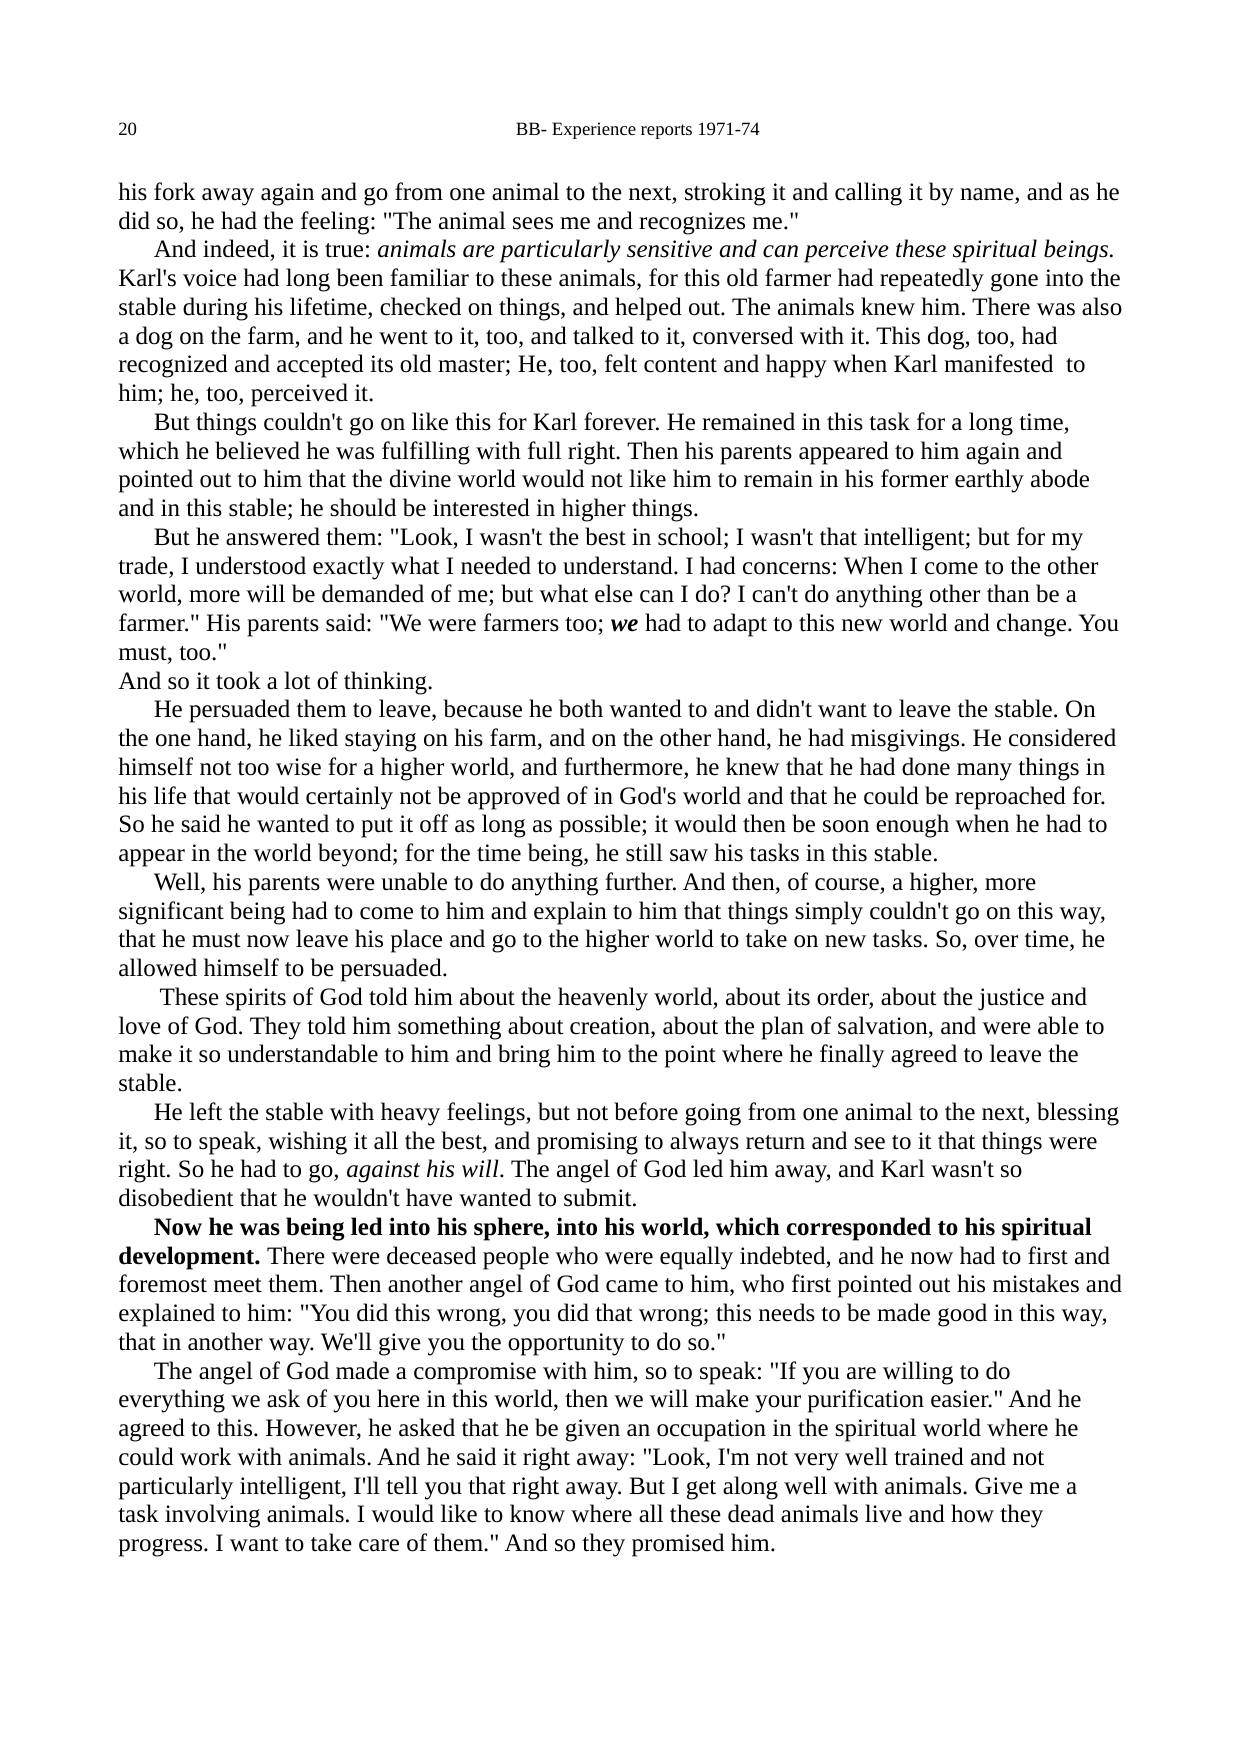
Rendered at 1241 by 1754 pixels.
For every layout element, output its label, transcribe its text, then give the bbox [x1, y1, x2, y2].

text He left the stable with heavy feelings, but not before going from one animal to the next, blessing it, so to speak, wishing it all the best, and promising to always return and see to it that things were right. So he had to go, against his will. The angel of God led him away, and Karl wasn't so disobedient that he wouldn't have wanted to submit. [118, 1097, 1123, 1212]
text his fork away again and go from one animal to the next, stroking it and calling it by name, and as he did so, he had the feeling: "The animal sees me and recognizes me." [118, 177, 1123, 234]
text He persuaded them to leave, because he both wanted to and didn't want to leave the stable. On the one hand, he liked staying on his farm, and on the other hand, he had misgivings. He considered himself not too wise for a higher world, and furthermore, he knew that he had done many things in his life that would certainly not be approved of in God's world and that he could be reproached for. So he said he wanted to put it off as long as possible; it would then be soon enough when he had to appear in the world beyond; for the time being, he still saw his tasks in this stable. [118, 694, 1123, 867]
text Well, his parents were unable to do anything further. And then, of course, a higher, more significant being had to come to him and explain to him that things simply couldn't go on this way, that he must now leave his place and go to the higher world to take on new tasks. So, over time, he allowed himself to be persuaded. [118, 867, 1123, 982]
text But things couldn't go on like this for Karl forever. He remained in this task for a long time, which he believed he was fulfilling with full right. Then his parents appeared to him again and pointed out to him that the divine world would not like him to remain in his former earthly abode and in this stable; he should be interested in higher things. [118, 407, 1123, 522]
text And so it took a lot of thinking. [118, 666, 1123, 694]
text But he answered them: "Look, I wasn't the best in school; I wasn't that intelligent; but for my trade, I understood exactly what I needed to understand. I had concerns: When I come to the other world, more will be demanded of me; but what else can I do? I can't do anything other than be a farmer." His parents said: "We were farmers too; we had to adapt to this new world and change. You must, too." [118, 522, 1123, 666]
text These spirits of God told him about the heavenly world, about its order, about the justice and love of God. They told him something about creation, about the plan of salvation, and were able to make it so understandable to him and bring him to the point where he finally agreed to leave the stable. [118, 982, 1123, 1097]
text The angel of God made a compromise with him, so to speak: "If you are willing to do everything we ask of you here in this world, then we will make your purification easier." And he agreed to this. However, he asked that he be given an occupation in the spiritual world where he could work with animals. And he said it right away: "Look, I'm not very well trained and not particularly intelligent, I'll tell you that right away. But I get along well with animals. Give me a task involving animals. I would like to know where all these dead animals live and how they progress. I want to take care of them." And so they promised him. [118, 1356, 1123, 1557]
text Now he was being led into his sphere, into his world, which corresponded to his spiritual development. There were deceased people who were equally indebted, and he now had to first and foremost meet them. Then another angel of God came to him, who first pointed out his mistakes and explained to him: "You did this wrong, you did that wrong; this needs to be made good in this way, that in another way. We'll give you the opportunity to do so." [118, 1212, 1123, 1356]
text And indeed, it is true: animals are particularly sensitive and can perceive these spiritual beings. Karl's voice had long been familiar to these animals, for this old farmer had repeatedly gone into the stable during his lifetime, checked on things, and helped out. The animals knew him. There was also a dog on the farm, and he went to it, too, and talked to it, conversed with it. This dog, too, had recognized and accepted its old master; He, too, felt content and happy when Karl manifested to him; he, too, perceived it. [118, 234, 1123, 407]
